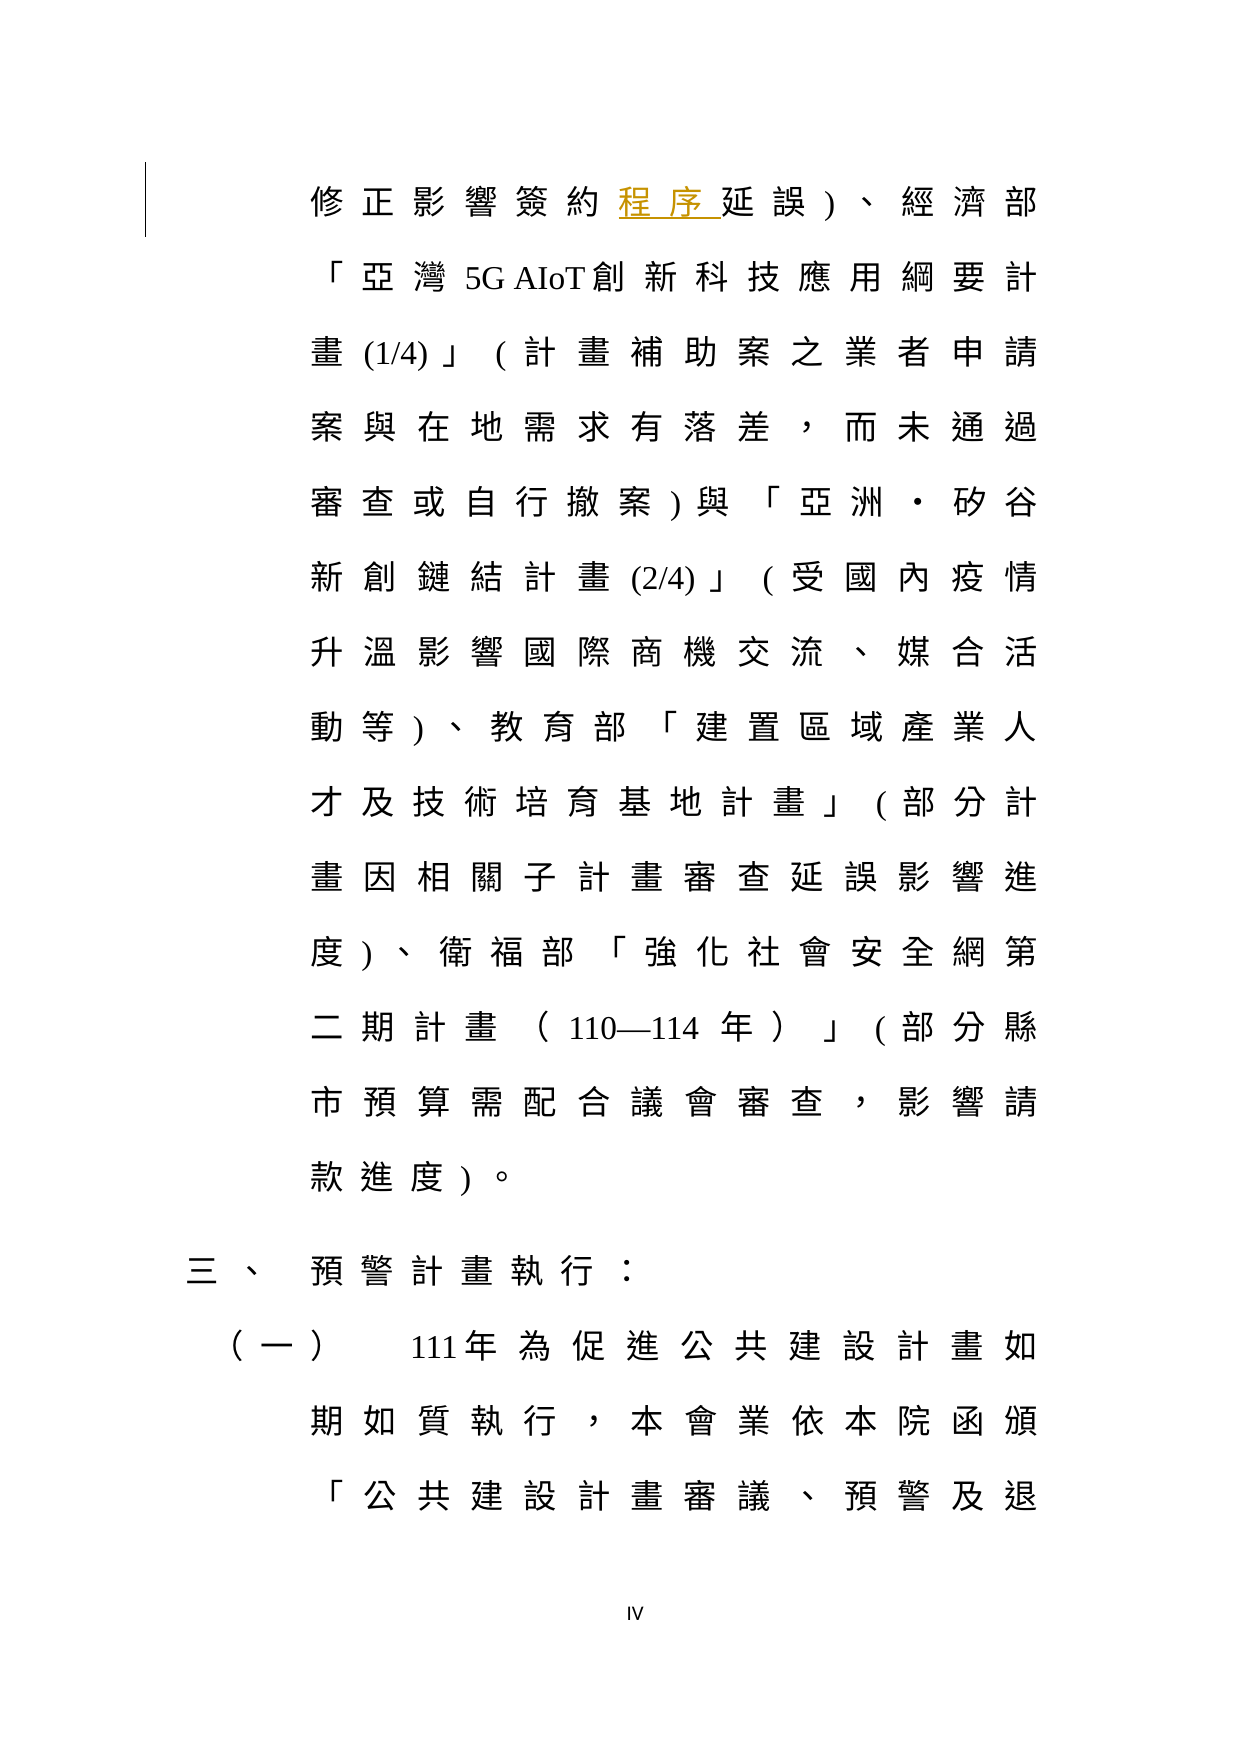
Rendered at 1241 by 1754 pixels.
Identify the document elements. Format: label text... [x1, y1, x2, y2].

list 111年為促進公共建設計畫如期如質執行，本會業依本院函頒「公共建設計畫審議、預警及退 [189, 1306, 1055, 1531]
list 預警計畫執行： [185, 1231, 1055, 1306]
list 截至111年6月底止，33項本院管制計畫執行進度大多符合預期。惟年度執行期程已逾半年，仍有6項計畫(3項科技發展計畫、2項公共建設計畫及1項社會發展計畫)「總累計進度落後1個百分點」、「年分配經費執行率未達90%」，如交通部「淡江大橋及其連絡道路建設計畫」(因P140橋墩未如期完成，影響請款支用)與「大型車輛裝設主動預警輔助系統(1/3)」(受研發團隊評選徵案及簽約文件修正影響簽約程序延誤)、經濟部「亞灣5G AIoT創新科技應用綱要計畫(1/4)」(計畫補助案之業者申請案與在地需求有落差，而未通過審查或自行撤案)與「亞洲‧矽谷新創鏈結計畫(2/4)」(受國內疫情升溫影響國際商機交流、媒合活動等)、教育部「建置區域產業人才及技術培育基地計畫」(部分計畫因相關子計畫審查延誤影響進度)、衛福部「強化社會安全網第二期計畫（110—114年）」(部分縣市預算需配合議會審查，影響請款進度)。 [189, 162, 1055, 1212]
